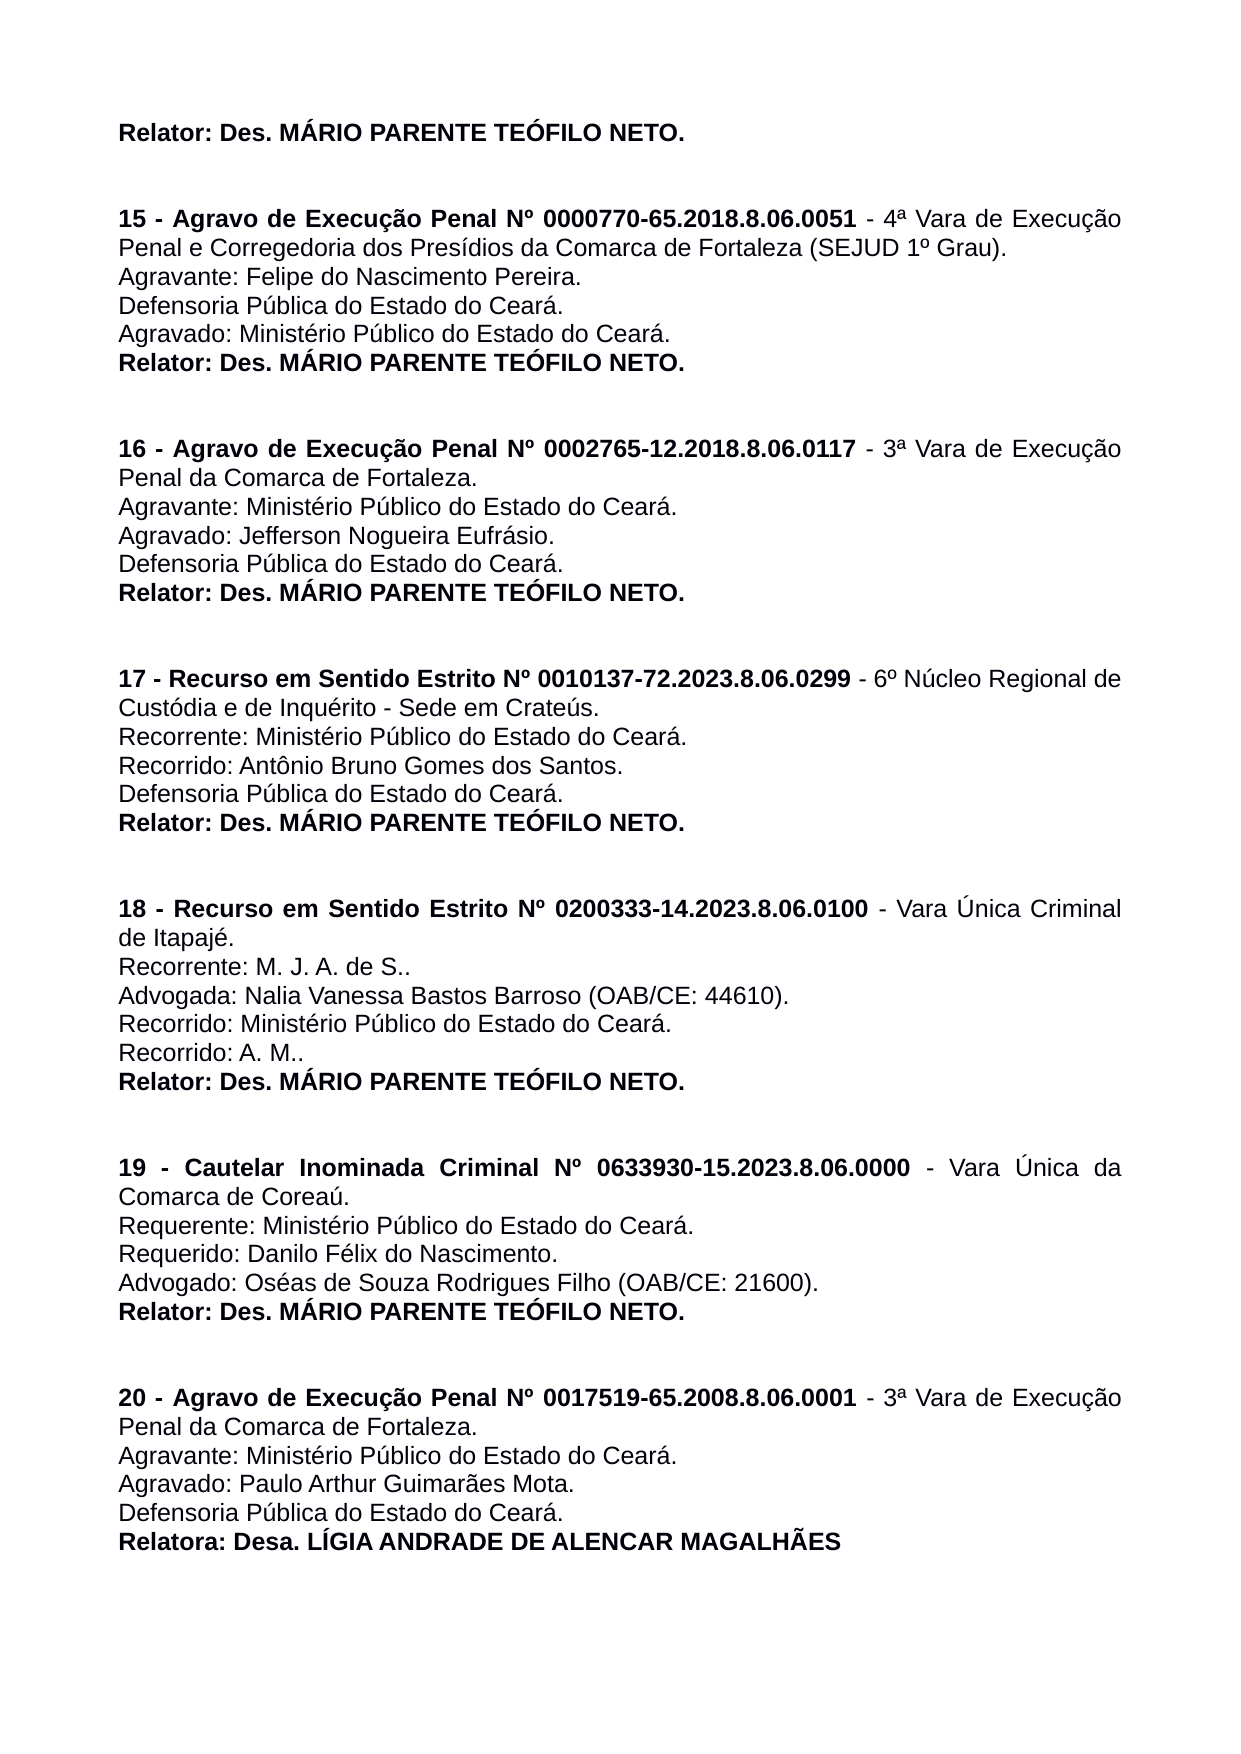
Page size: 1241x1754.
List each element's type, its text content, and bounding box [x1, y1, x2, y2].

text Relator: Des. MÁRIO PARENTE TEÓFILO NETO. [118, 808, 1122, 837]
text Relatora: Desa. LÍGIA ANDRADE DE ALENCAR MAGALHÃES [118, 1527, 1122, 1556]
text Advogado: Oséas de Souza Rodrigues Filho (OAB/CE: 21600). [118, 1268, 1122, 1297]
text 20 - Agravo de Execução Penal Nº 0017519-65.2008.8.06.0001 - 3ª Vara de Execução Penal da Comarca de Fortaleza. [118, 1383, 1122, 1441]
text Defensoria Pública do Estado do Ceará. [118, 1498, 1122, 1527]
text Relator: Des. MÁRIO PARENTE TEÓFILO NETO. [118, 118, 1122, 147]
text Requerente: Ministério Público do Estado do Ceará. [118, 1211, 1122, 1239]
text 19 - Cautelar Inominada Criminal Nº 0633930-15.2023.8.06.0000 - Vara Única da Comarca de Coreaú. [118, 1153, 1122, 1211]
text Relator: Des. MÁRIO PARENTE TEÓFILO NETO. [118, 1067, 1122, 1096]
text Relator: Des. MÁRIO PARENTE TEÓFILO NETO. [118, 348, 1122, 377]
text Agravante: Ministério Público do Estado do Ceará. [118, 492, 1122, 521]
text Advogada: Nalia Vanessa Bastos Barroso (OAB/CE: 44610). [118, 981, 1122, 1009]
text 18 - Recurso em Sentido Estrito Nº 0200333-14.2023.8.06.0100 - Vara Única Criminal de Itapajé. [118, 894, 1122, 952]
text 17 - Recurso em Sentido Estrito Nº 0010137-72.2023.8.06.0299 - 6º Núcleo Regional de Custódia e de Inquérito - Sede em Crateús. [118, 664, 1122, 722]
text Recorrente: M. J. A. de S.. [118, 952, 1122, 981]
text Recorrido: Ministério Público do Estado do Ceará. [118, 1009, 1122, 1038]
text Defensoria Pública do Estado do Ceará. [118, 291, 1122, 319]
text Recorrido: A. M.. [118, 1038, 1122, 1067]
text Requerido: Danilo Félix do Nascimento. [118, 1239, 1122, 1268]
text Agravante: Ministério Público do Estado do Ceará. [118, 1441, 1122, 1469]
text Recorrido: Antônio Bruno Gomes dos Santos. [118, 751, 1122, 779]
text Agravado: Jefferson Nogueira Eufrásio. [118, 521, 1122, 549]
text Recorrente: Ministério Público do Estado do Ceará. [118, 722, 1122, 751]
text Defensoria Pública do Estado do Ceará. [118, 549, 1122, 578]
text Agravado: Ministério Público do Estado do Ceará. [118, 319, 1122, 348]
text Agravante: Felipe do Nascimento Pereira. [118, 262, 1122, 291]
text Agravado: Paulo Arthur Guimarães Mota. [118, 1469, 1122, 1498]
text Relator: Des. MÁRIO PARENTE TEÓFILO NETO. [118, 1297, 1122, 1326]
text Defensoria Pública do Estado do Ceará. [118, 779, 1122, 808]
text Relator: Des. MÁRIO PARENTE TEÓFILO NETO. [118, 578, 1122, 607]
text 15 - Agravo de Execução Penal Nº 0000770-65.2018.8.06.0051 - 4ª Vara de Execução Penal e Corregedoria dos Presídios da Comarca de Fortaleza (SEJUD 1º Grau). [118, 204, 1122, 262]
text 16 - Agravo de Execução Penal Nº 0002765-12.2018.8.06.0117 - 3ª Vara de Execução Penal da Comarca de Fortaleza. [118, 434, 1122, 492]
